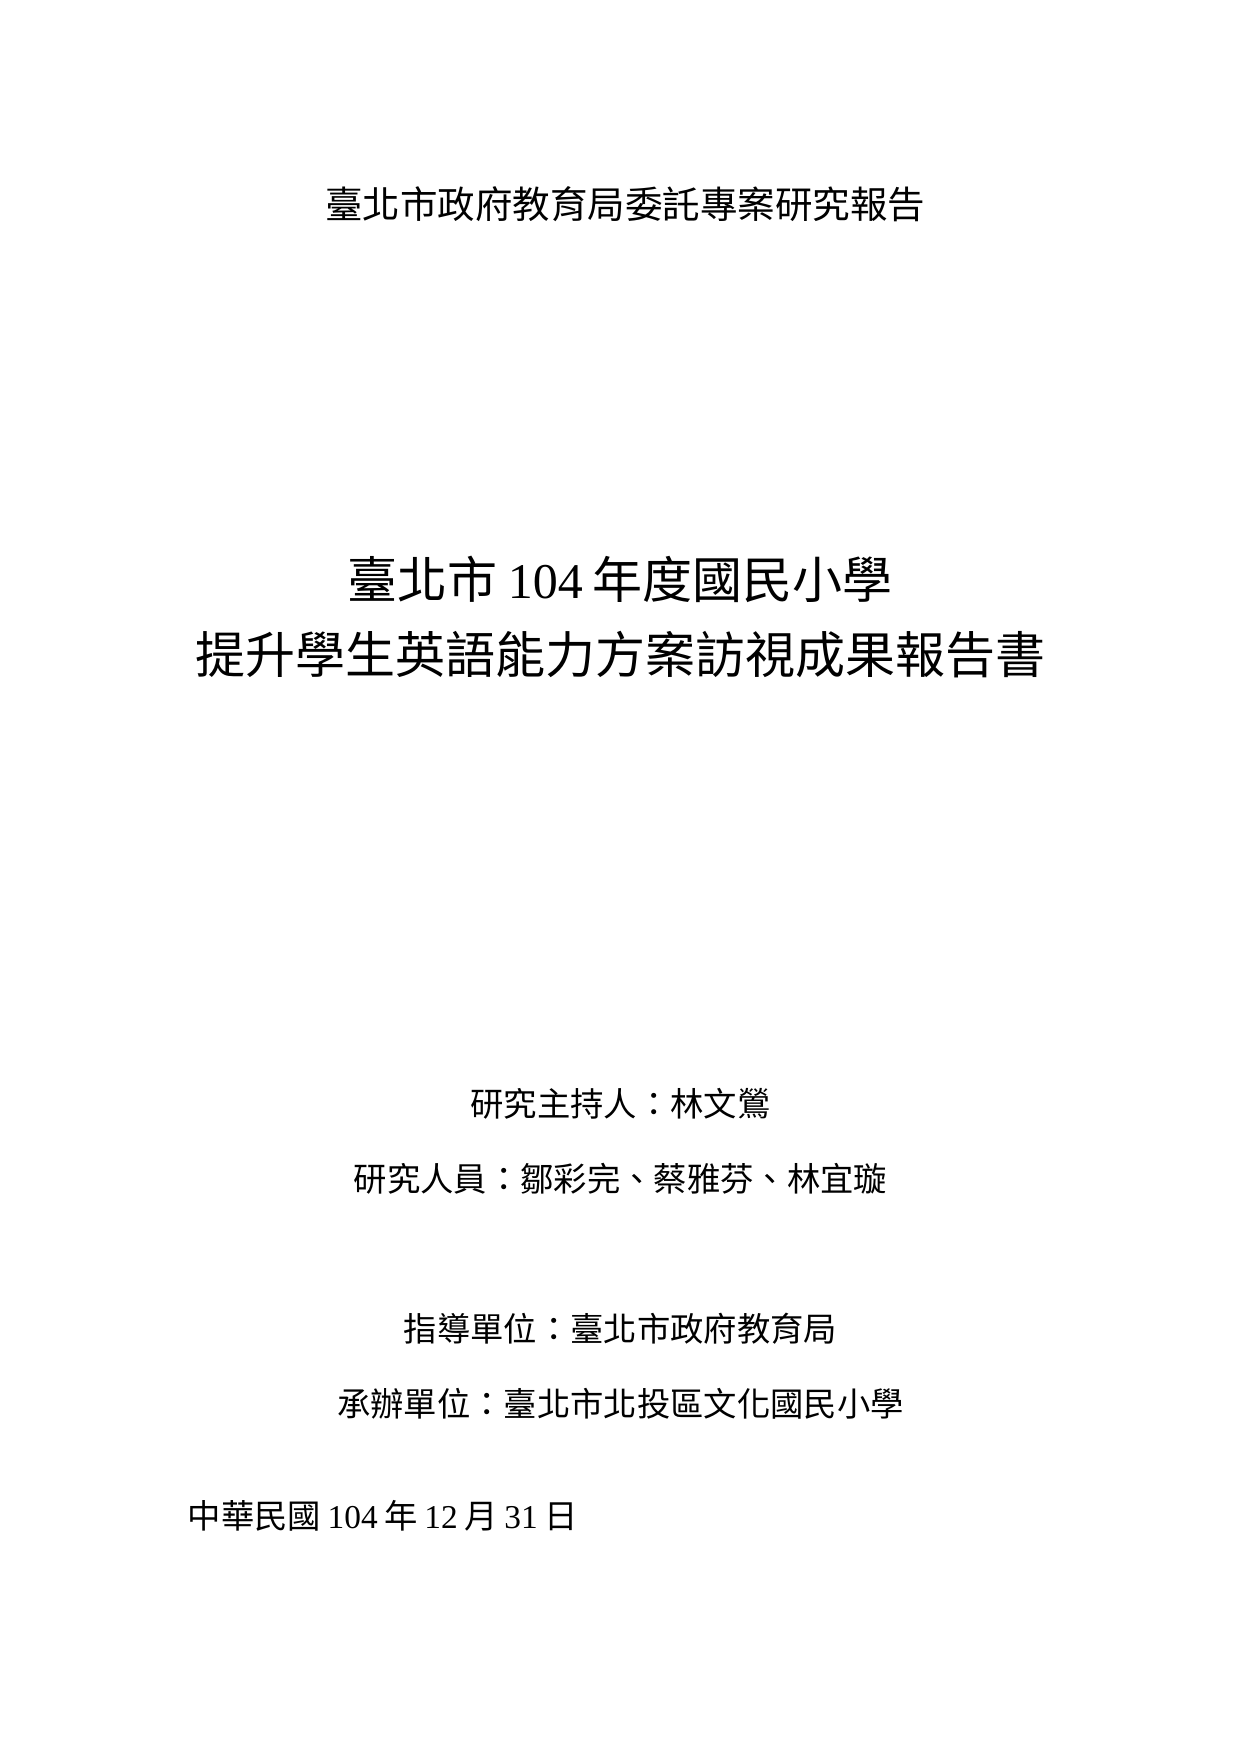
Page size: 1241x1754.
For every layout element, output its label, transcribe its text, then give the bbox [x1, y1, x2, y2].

text 提升學生英語能力方案訪視成果報告書 [187, 614, 1053, 689]
text 臺北市政府教育局委託專案研究報告 [187, 164, 1053, 239]
text 研究人員：鄒彩完、蔡雅芬、林宜璇 [187, 1139, 1053, 1214]
text 指導單位：臺北市政府教育局 [187, 1289, 1053, 1364]
text 承辦單位：臺北市北投區文化國民小學 [187, 1364, 1053, 1439]
text 研究主持人：林文鶯 [187, 1064, 1053, 1139]
text 中華民國104年12月31日 [187, 1477, 1053, 1552]
text 臺北市104年度國民小學 [187, 539, 1053, 614]
